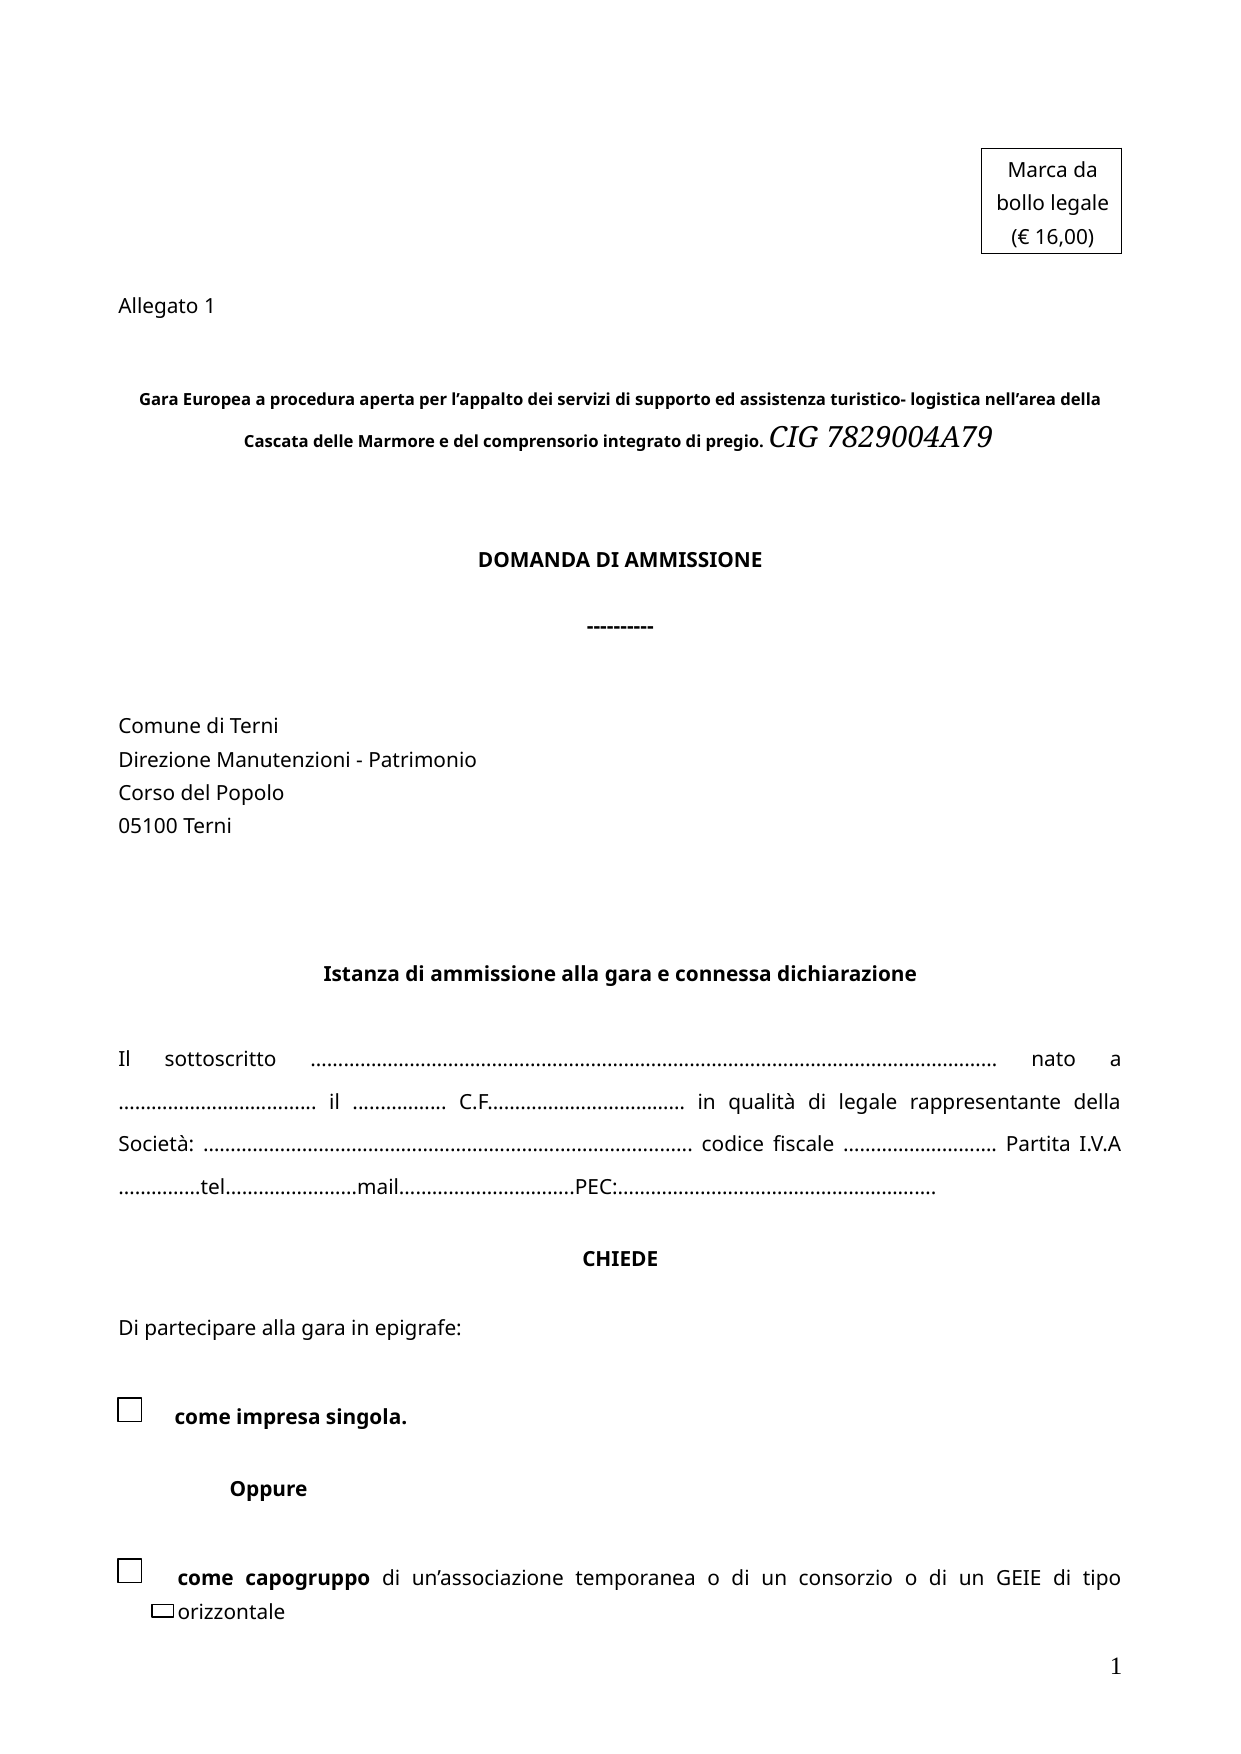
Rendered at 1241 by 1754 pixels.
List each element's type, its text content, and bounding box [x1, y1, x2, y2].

text Di partecipare alla gara in epigrafe: [118, 1313, 1122, 1341]
text Corso del Popolo [118, 774, 1122, 807]
text ---------- [118, 607, 1122, 641]
text Comune di Terni [118, 707, 1122, 741]
text come impresa singola. [118, 1398, 1122, 1431]
text Allegato 1 [118, 287, 1122, 321]
text Direzione Manutenzioni - Patrimonio [118, 741, 1122, 774]
text Gara Europea a procedura aperta per l’appalto dei servizi di supporto ed assistenza turistico- logistica nell’area della Cascata delle Marmore e del comprensorio integrato di pregio. CIG 7829004A79 [118, 387, 1122, 456]
text 05100 Terni [118, 807, 1122, 841]
text come capogruppo di un’associazione temporanea o di un consorzio o di un GEIE di tipo orizzontale [177, 1559, 1122, 1626]
text Il sottoscritto ………………………………………………………………………………….….………..…….……… nato a ………………………......... il ........……... C.F……………………………… in qualità di legale rappresentante della Società: ……………………………………………….………………..…........... codice fiscale ………………………. Partita I.V.A ……………tel……………………mail…………………………..PEC:…………………………………………………. [118, 1044, 1122, 1201]
text Marca da bollo legale [982, 149, 1121, 214]
subtitle CHIEDE [118, 1240, 1122, 1273]
subtitle DOMANDA DI AMMISSIONE [118, 541, 1122, 574]
text Istanza di ammissione alla gara e connessa dichiarazione [118, 959, 1122, 988]
text Oppure [229, 1474, 1122, 1502]
text (€ 16,00) [982, 214, 1121, 253]
